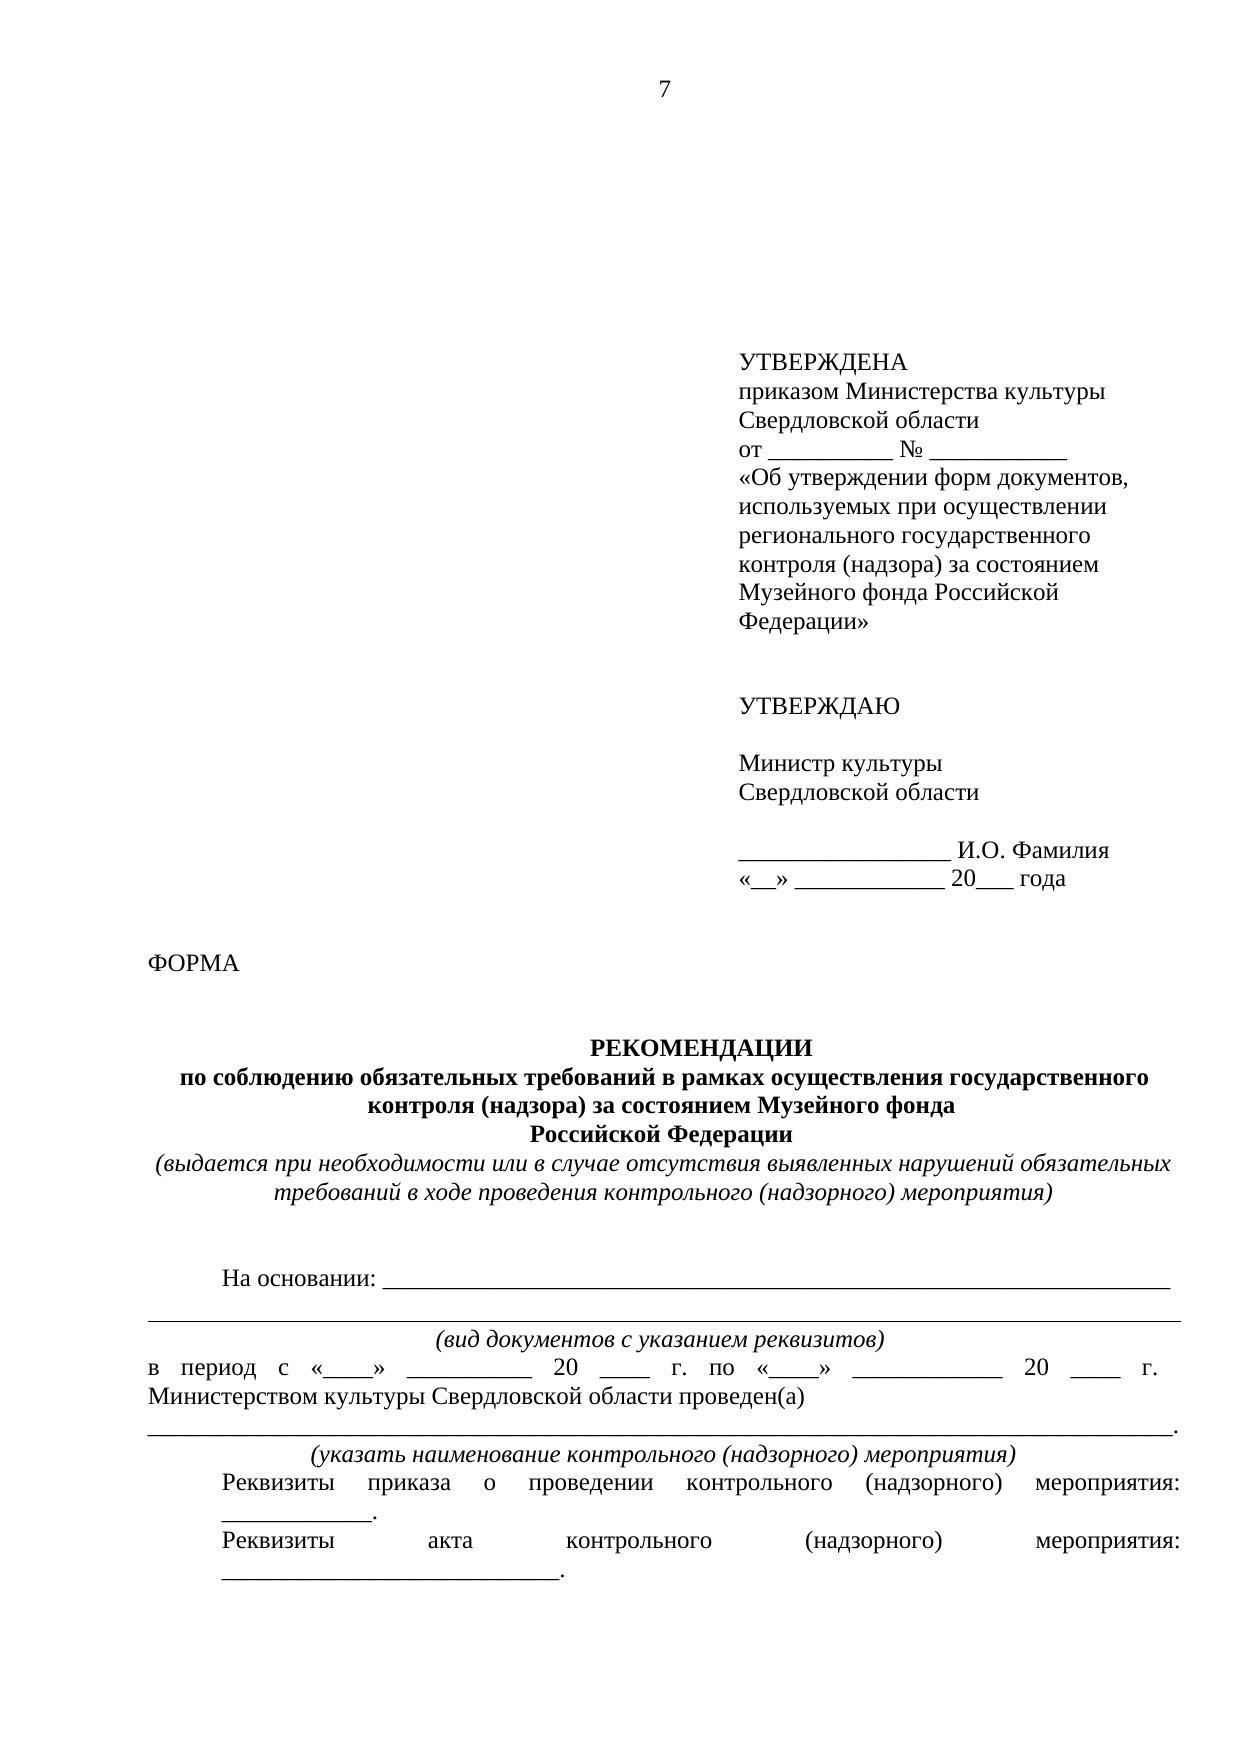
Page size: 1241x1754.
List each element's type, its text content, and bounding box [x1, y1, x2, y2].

text РЕКОМЕНДАЦИИ [148, 1033, 1181, 1062]
text от __________ № ___________ [738, 434, 1181, 462]
text _________________ И.О. Фамилия [738, 835, 1181, 863]
text УТВЕРЖДАЮ [738, 691, 1181, 720]
text Реквизиты приказа о проведении контрольного (надзорного) мероприятия: ____________. [222, 1467, 1181, 1525]
text Свердловской области [738, 777, 1181, 806]
text в период с «____» __________ 20 ____ г. по «____» ____________ 20 ____ г. Министерством культуры Свердловской области проведен(а) [148, 1352, 1181, 1410]
text Министр культуры [738, 748, 1181, 777]
text Реквизиты акта контрольного (надзорного) мероприятия: ___________________________. [222, 1525, 1181, 1582]
text УТВЕРЖДЕНА [738, 347, 1181, 376]
text На основании: _______________________________________________________________ [148, 1263, 1181, 1292]
text по соблюдению обязательных требований в рамках осуществления государственного контроля (надзора) за состоянием Музейного фонда Российской Федерации [148, 1062, 1181, 1148]
text ФОРМА [148, 948, 1181, 977]
text «Об утверждении форм документов, используемых при осуществлении регионального государственного контроля (надзора) за состоянием Музейного фонда Российской Федерации» [738, 462, 1181, 635]
text приказом Министерства культуры Свердловской области [738, 376, 1181, 434]
text __________________________________________________________________________________. [148, 1410, 1181, 1439]
text (вид документов с указанием реквизитов) [148, 1322, 1181, 1352]
text «__» ____________ 20___ года [738, 863, 1181, 892]
text (указать наименование контрольного (надзорного) мероприятия) [148, 1439, 1181, 1467]
text (выдается при необходимости или в случае отсутствия выявленных нарушений обязательных требований в ходе проведения контрольного (надзорного) мероприятия) [148, 1148, 1181, 1206]
